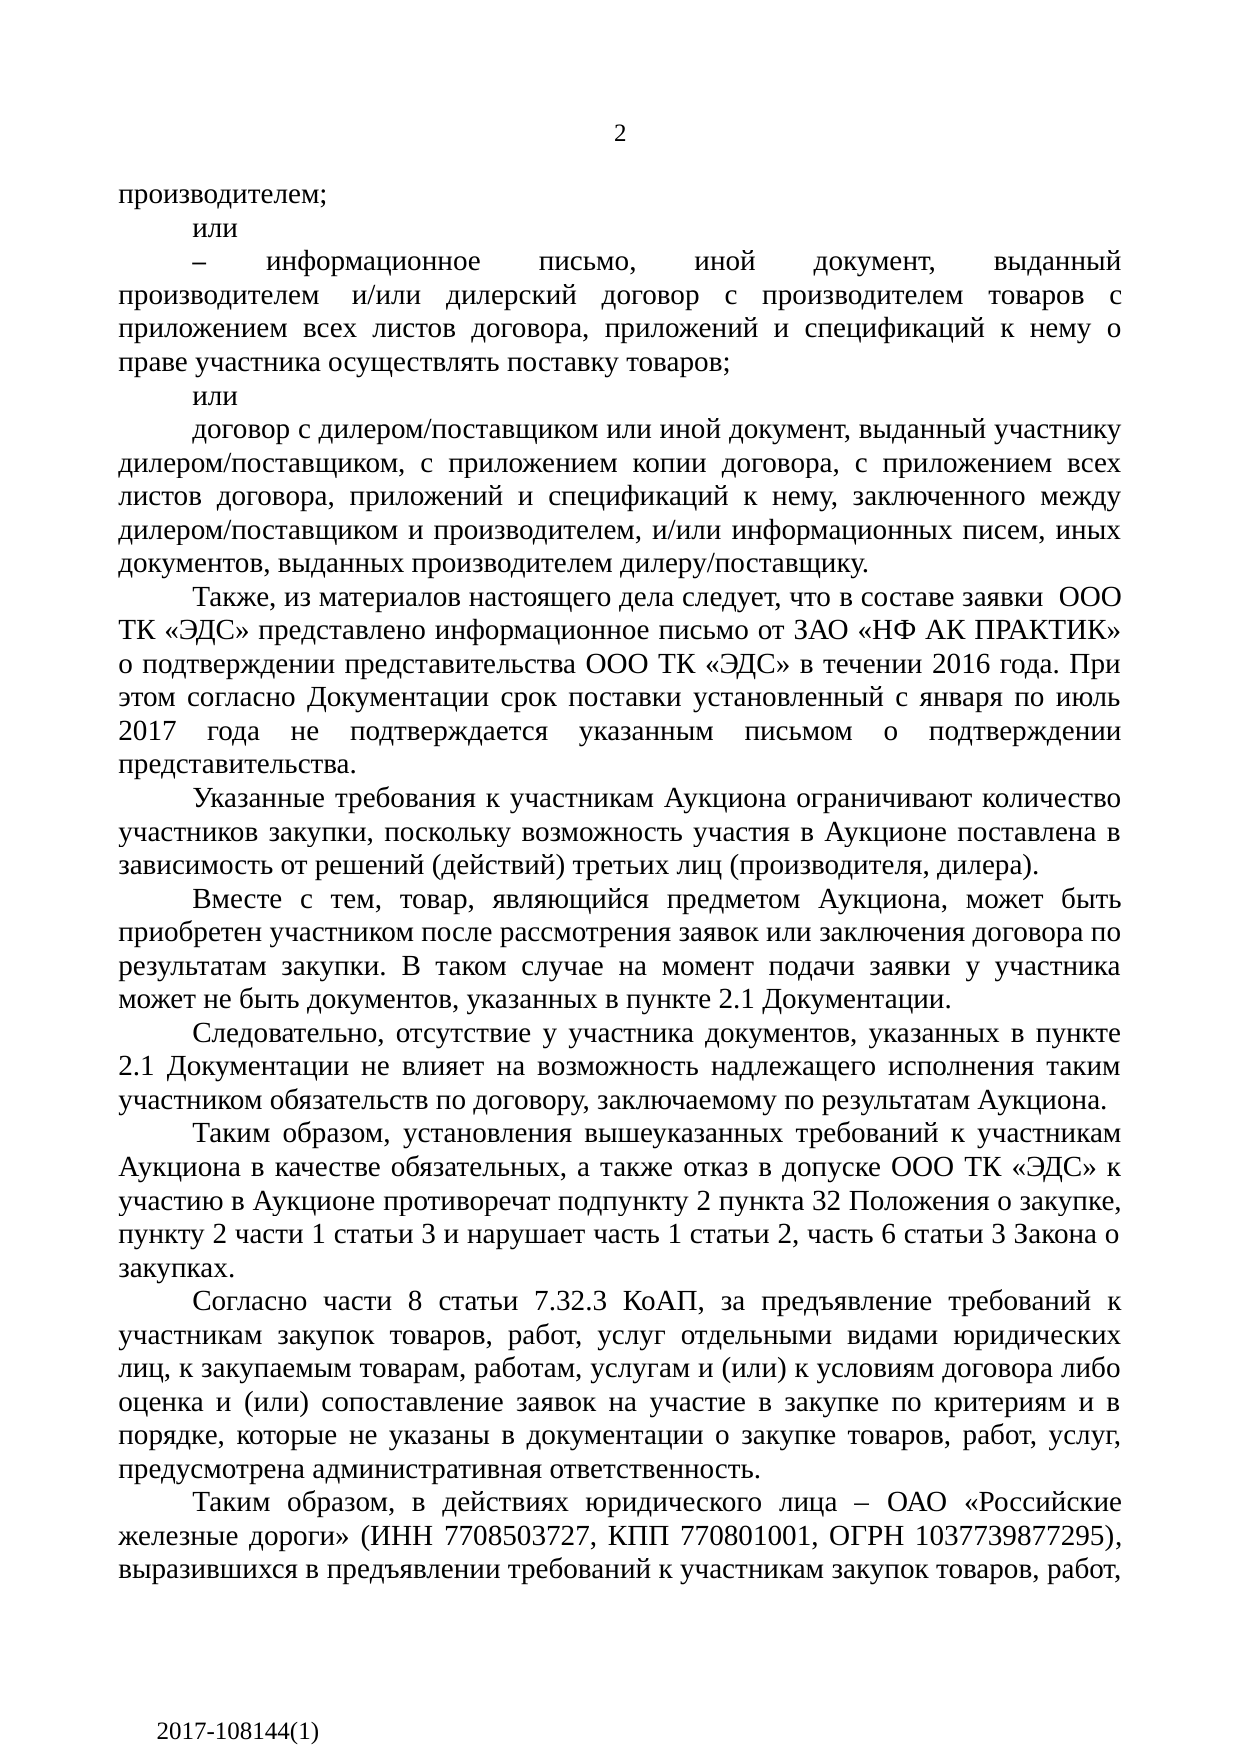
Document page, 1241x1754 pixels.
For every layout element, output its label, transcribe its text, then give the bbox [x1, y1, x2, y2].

text Указанные требования к участникам Аукциона ограничивают количество участников закупки, поскольку возможность участия в Аукционе поставлена в зависимость от решений (действий) третьих лиц (производителя, дилера). [118, 780, 1122, 881]
list информационное письмо, иной документ, выданный производителем и/или дилерский договор с производителем товаров с приложением всех листов договора, приложений и спецификаций к нему о праве участника осуществлять поставку товаров; [118, 243, 1122, 378]
text или [118, 210, 1122, 243]
text Таким образом, в действиях юридического лица – ОАО «Российские железные дороги» (ИНН 7708503727, КПП 770801001, ОГРН 1037739877295), выразившихся в предъявлении требований к участникам закупок товаров, работ, [118, 1484, 1122, 1585]
text Согласно части 8 статьи 7.32.3 КоАП, за предъявление требований к участникам закупок товаров, работ, услуг отдельными видами юридических лиц, к закупаемым товарам, работам, услугам и (или) к условиям договора либо оценка и (или) сопоставление заявок на участие в закупке по критериям и в порядке, которые не указаны в документации о закупке товаров, работ, услуг, предусмотрена административная ответственность. [118, 1283, 1122, 1484]
text Вместе с тем, товар, являющийся предметом Аукциона, может быть приобретен участником после рассмотрения заявок или заключения договора по результатам закупки. В таком случае на момент подачи заявки у участника может не быть документов, указанных в пункте 2.1 Документации. [118, 881, 1122, 1015]
text Следовательно, отсутствие у участника документов, указанных в пункте 2.1 Документации не влияет на возможность надлежащего исполнения таким участником обязательств по договору, заключаемому по результатам Аукциона. [118, 1015, 1122, 1116]
text Таким образом, установления вышеуказанных требований к участникам Аукциона в качестве обязательных, а также отказ в допуске ООО ТК «ЭДС» к участию в Аукционе противоречат подпункту 2 пункта 32 Положения о закупке, пункту 2 части 1 статьи 3 и нарушает часть 1 статьи 2, часть 6 статьи 3 Закона о закупках. [118, 1116, 1122, 1283]
text договор с дилером/поставщиком или иной документ, выданный участнику дилером/поставщиком, с приложением копии договора, с приложением всех листов договора, приложений и спецификаций к нему, заключенного между дилером/поставщиком и производителем, и/или информационных писем, иных документов, выданных производителем дилеру/поставщику. [118, 411, 1122, 579]
text или [118, 378, 1122, 411]
list производителем; [118, 176, 1122, 210]
text Также, из материалов настоящего дела следует, что в составе заявки ООО ТК «ЭДС» представлено информационное письмо от ЗАО «НФ АК ПРАКТИК» о подтверждении представительства ООО ТК «ЭДС» в течении 2016 года. При этом согласно Документации срок поставки установленный с января по июль 2017 года не подтверждается указанным письмом о подтверждении представительства. [118, 579, 1122, 780]
